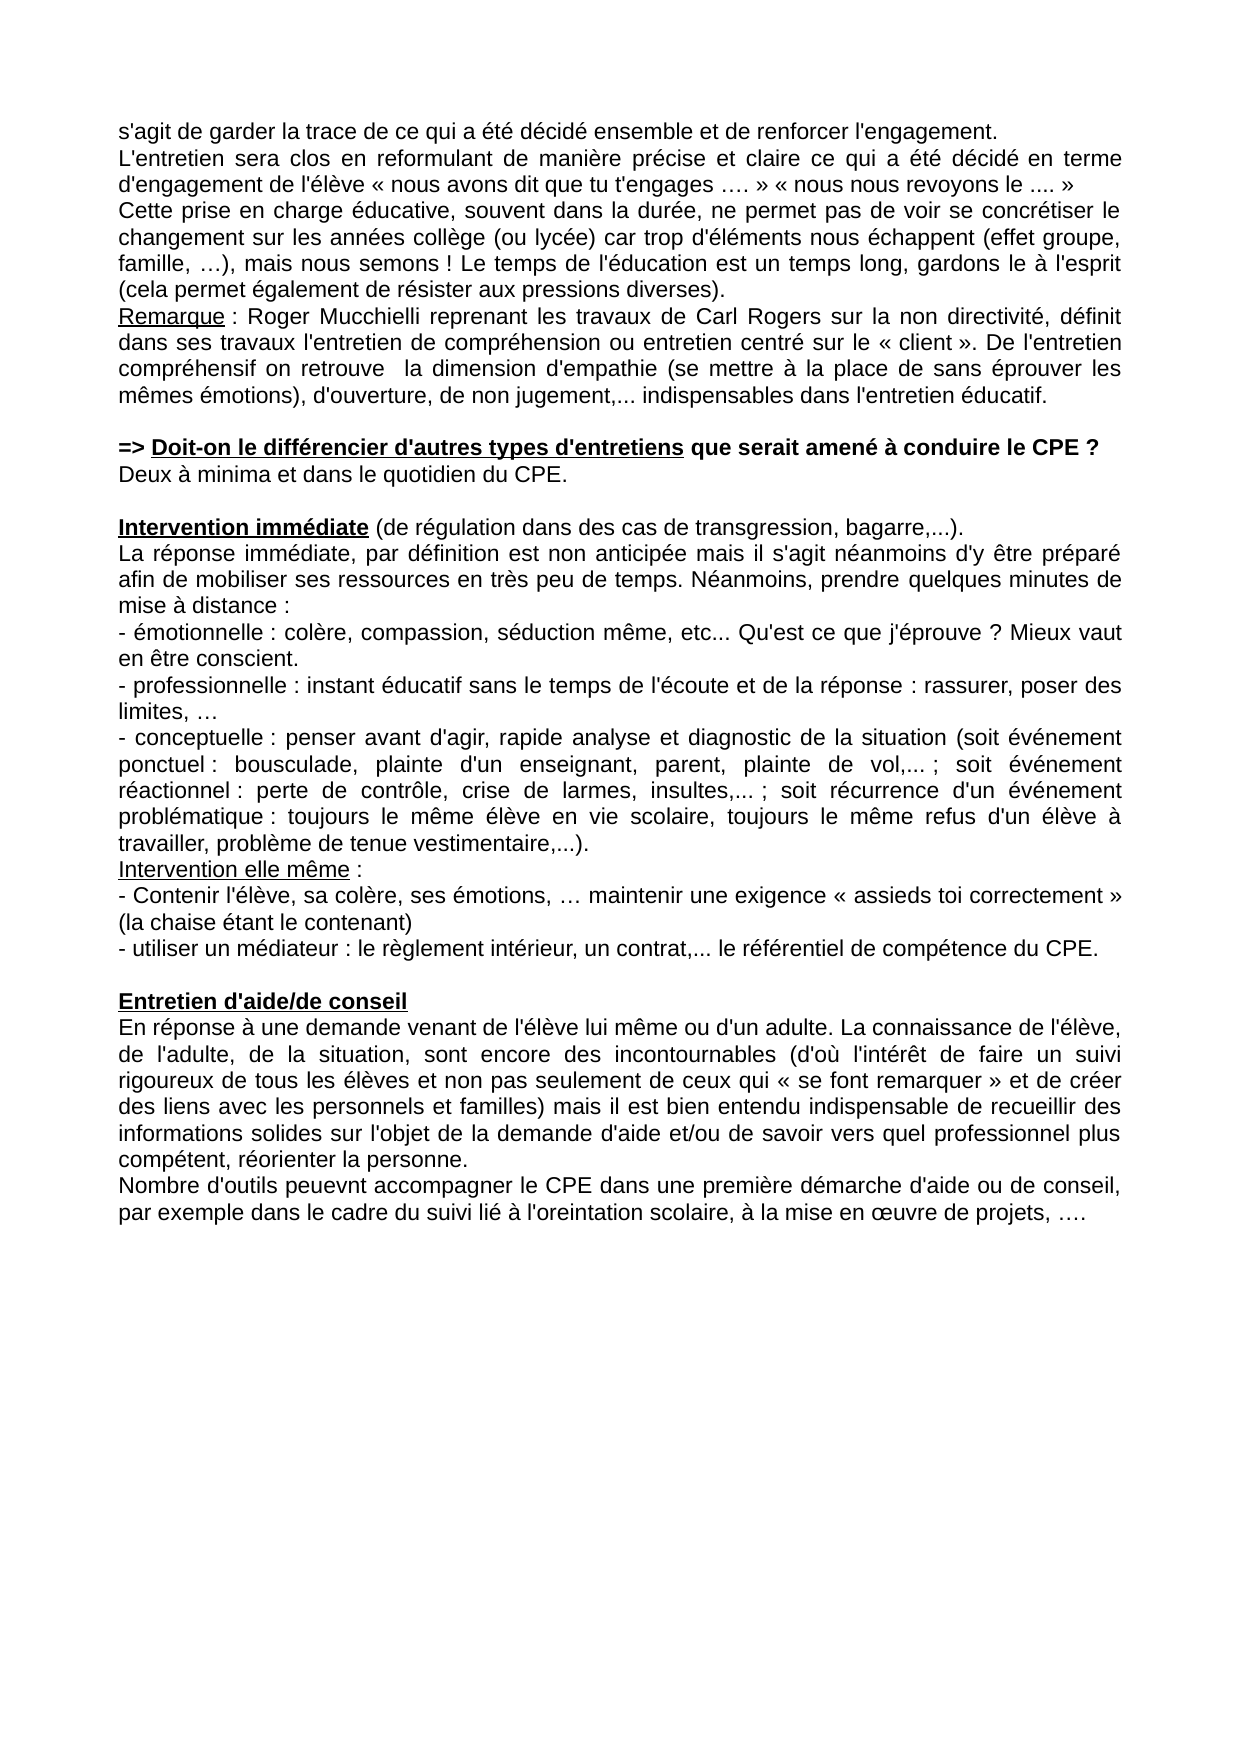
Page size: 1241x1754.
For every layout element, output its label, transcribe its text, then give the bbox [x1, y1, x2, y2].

list Cette prise en charge éducative, souvent dans la durée, ne permet pas de voir se concrétiser le changement sur les années collège (ou lycée) car trop d'éléments nous échappent (effet groupe, famille, …), mais nous semons ! Le temps de l'éducation est un temps long, gardons le à l'esprit (cela permet également de résister aux pressions diverses). [118, 197, 1122, 303]
list - utiliser un médiateur : le règlement intérieur, un contrat,... le référentiel de compétence du CPE. [118, 935, 1122, 961]
list s'agit de garder la trace de ce qui a été décidé ensemble et de renforcer l'engagement. [118, 118, 1122, 144]
text La réponse immédiate, par définition est non anticipée mais il s'agit néanmoins d'y être préparé afin de mobiliser ses ressources en très peu de temps. Néanmoins, prendre quelques minutes de mise à distance : [118, 540, 1122, 619]
text Entretien d'aide/de conseil [118, 988, 1122, 1014]
list - Contenir l'élève, sa colère, ses émotions, … maintenir une exigence « assieds toi correctement » (la chaise étant le contenant) [118, 882, 1122, 935]
text Remarque : Roger Mucchielli reprenant les travaux de Carl Rogers sur la non directivité, définit dans ses travaux l'entretien de compréhension ou entretien centré sur le « client ». De l'entretien compréhensif on retrouve la dimension d'empathie (se mettre à la place de sans éprouver les mêmes émotions), d'ouverture, de non jugement,... indispensables dans l'entretien éducatif. [118, 303, 1122, 408]
text Nombre d'outils peuevnt accompagner le CPE dans une première démarche d'aide ou de conseil, par exemple dans le cadre du suivi lié à l'oreintation scolaire, à la mise en œuvre de projets, …. [118, 1172, 1122, 1225]
list - conceptuelle : penser avant d'agir, rapide analyse et diagnostic de la situation (soit événement ponctuel : bousculade, plainte d'un enseignant, parent, plainte de vol,... ; soit événement réactionnel : perte de contrôle, crise de larmes, insultes,... ; soit récurrence d'un événement problématique : toujours le même élève en vie scolaire, toujours le même refus d'un élève à travailler, problème de tenue vestimentaire,...). [118, 724, 1122, 856]
list - professionnelle : instant éducatif sans le temps de l'écoute et de la réponse : rassurer, poser des limites, … [118, 672, 1122, 724]
text En réponse à une demande venant de l'élève lui même ou d'un adulte. La connaissance de l'élève, de l'adulte, de la situation, sont encore des incontournables (d'où l'intérêt de faire un suivi rigoureux de tous les élèves et non pas seulement de ceux qui « se font remarquer » et de créer des liens avec les personnels et familles) mais il est bien entendu indispensable de recueillir des informations solides sur l'objet de la demande d'aide et/ou de savoir vers quel professionnel plus compétent, réorienter la personne. [118, 1014, 1122, 1172]
list L'entretien sera clos en reformulant de manière précise et claire ce qui a été décidé en terme d'engagement de l'élève « nous avons dit que tu t'engages …. » « nous nous revoyons le .... » [118, 144, 1122, 197]
list Intervention immédiate (de régulation dans des cas de transgression, bagarre,...). [118, 513, 1122, 540]
list => Doit-on le différencier d'autres types d'entretiens que serait amené à conduire le CPE ? [118, 434, 1122, 461]
list Deux à minima et dans le quotidien du CPE. [118, 461, 1122, 487]
text - émotionnelle : colère, compassion, séduction même, etc... Qu'est ce que j'éprouve ? Mieux vaut en être conscient. [118, 619, 1122, 672]
list Intervention elle même : [118, 856, 1122, 882]
